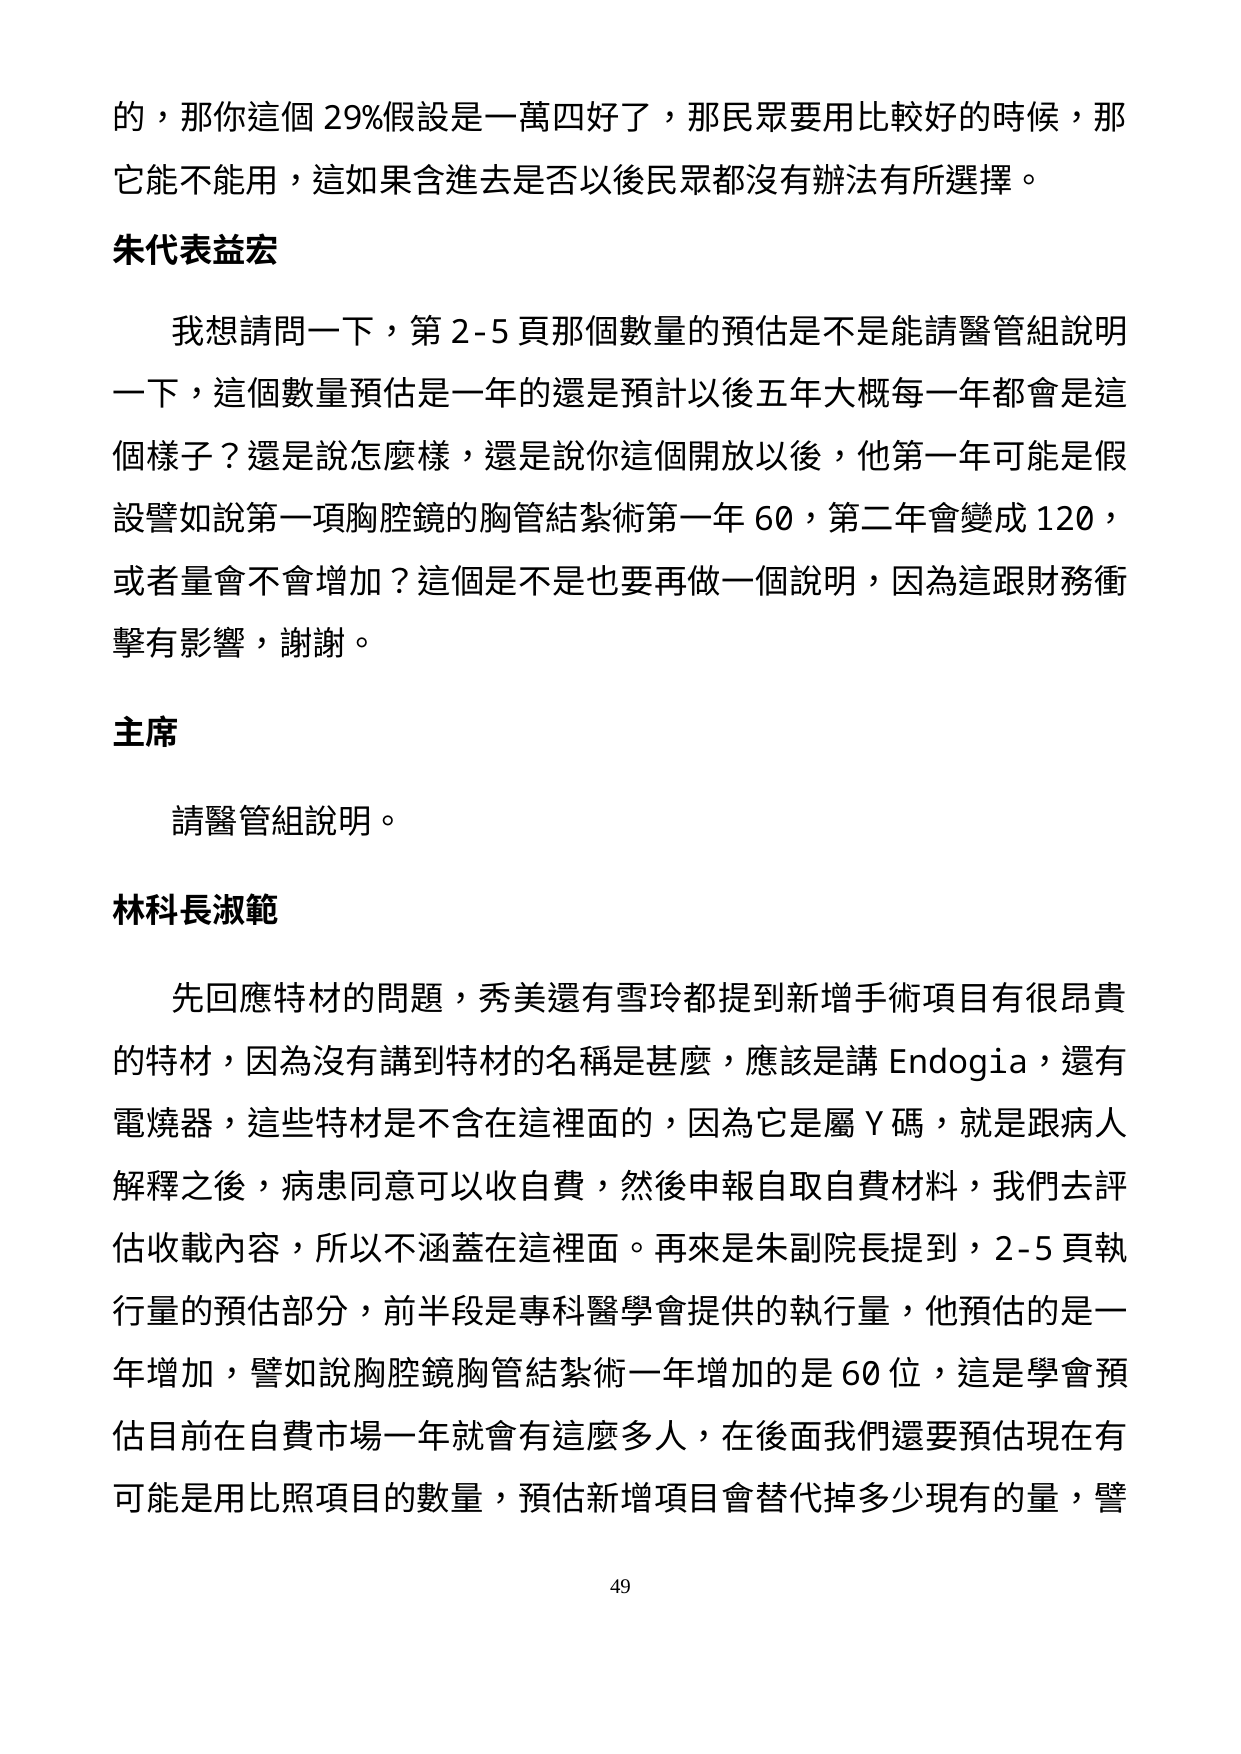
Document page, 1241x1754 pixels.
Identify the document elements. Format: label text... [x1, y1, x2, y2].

text 林科長淑範 [112, 866, 1128, 928]
text 朱代表益宏 [112, 206, 1128, 268]
text 的，那你這個29%假設是一萬四好了，那民眾要用比較好的時候，那它能不能用，這如果含進去是否以後民眾都沒有辦法有所選擇。 [112, 73, 1128, 198]
text 主席 [112, 688, 1128, 751]
text 我想請問一下，第2-5頁那個數量的預估是不是能請醫管組說明一下，這個數量預估是一年的還是預計以後五年大概每一年都會是這個樣子？還是說怎麼樣，還是說你這個開放以後，他第一年可能是假設譬如說第一項胸腔鏡的胸管結紮術第一年60，第二年會變成120，或者量會不會增加？這個是不是也要再做一個說明，因為這跟財務衝擊有影響，謝謝。 [112, 287, 1128, 662]
text 請醫管組說明。 [112, 777, 1128, 839]
text 先回應特材的問題，秀美還有雪玲都提到新增手術項目有很昂貴的特材，因為沒有講到特材的名稱是甚麼，應該是講Endogia，還有電燒器，這些特材是不含在這裡面的，因為它是屬Y碼，就是跟病人解釋之後，病患同意可以收自費，然後申報自取自費材料，我們去評估收載內容，所以不涵蓋在這裡面。再來是朱副院長提到，2-5頁執行量的預估部分，前半段是專科醫學會提供的執行量，他預估的是一年增加，譬如說胸腔鏡胸管結紮術一年增加的是60位，這是學會預估目前在自費市場一年就會有這麼多人，在後面我們還要預估現在有可能是用比照項目的數量，預估新增項目會替代掉多少現有的量，譬 [112, 954, 1128, 1517]
